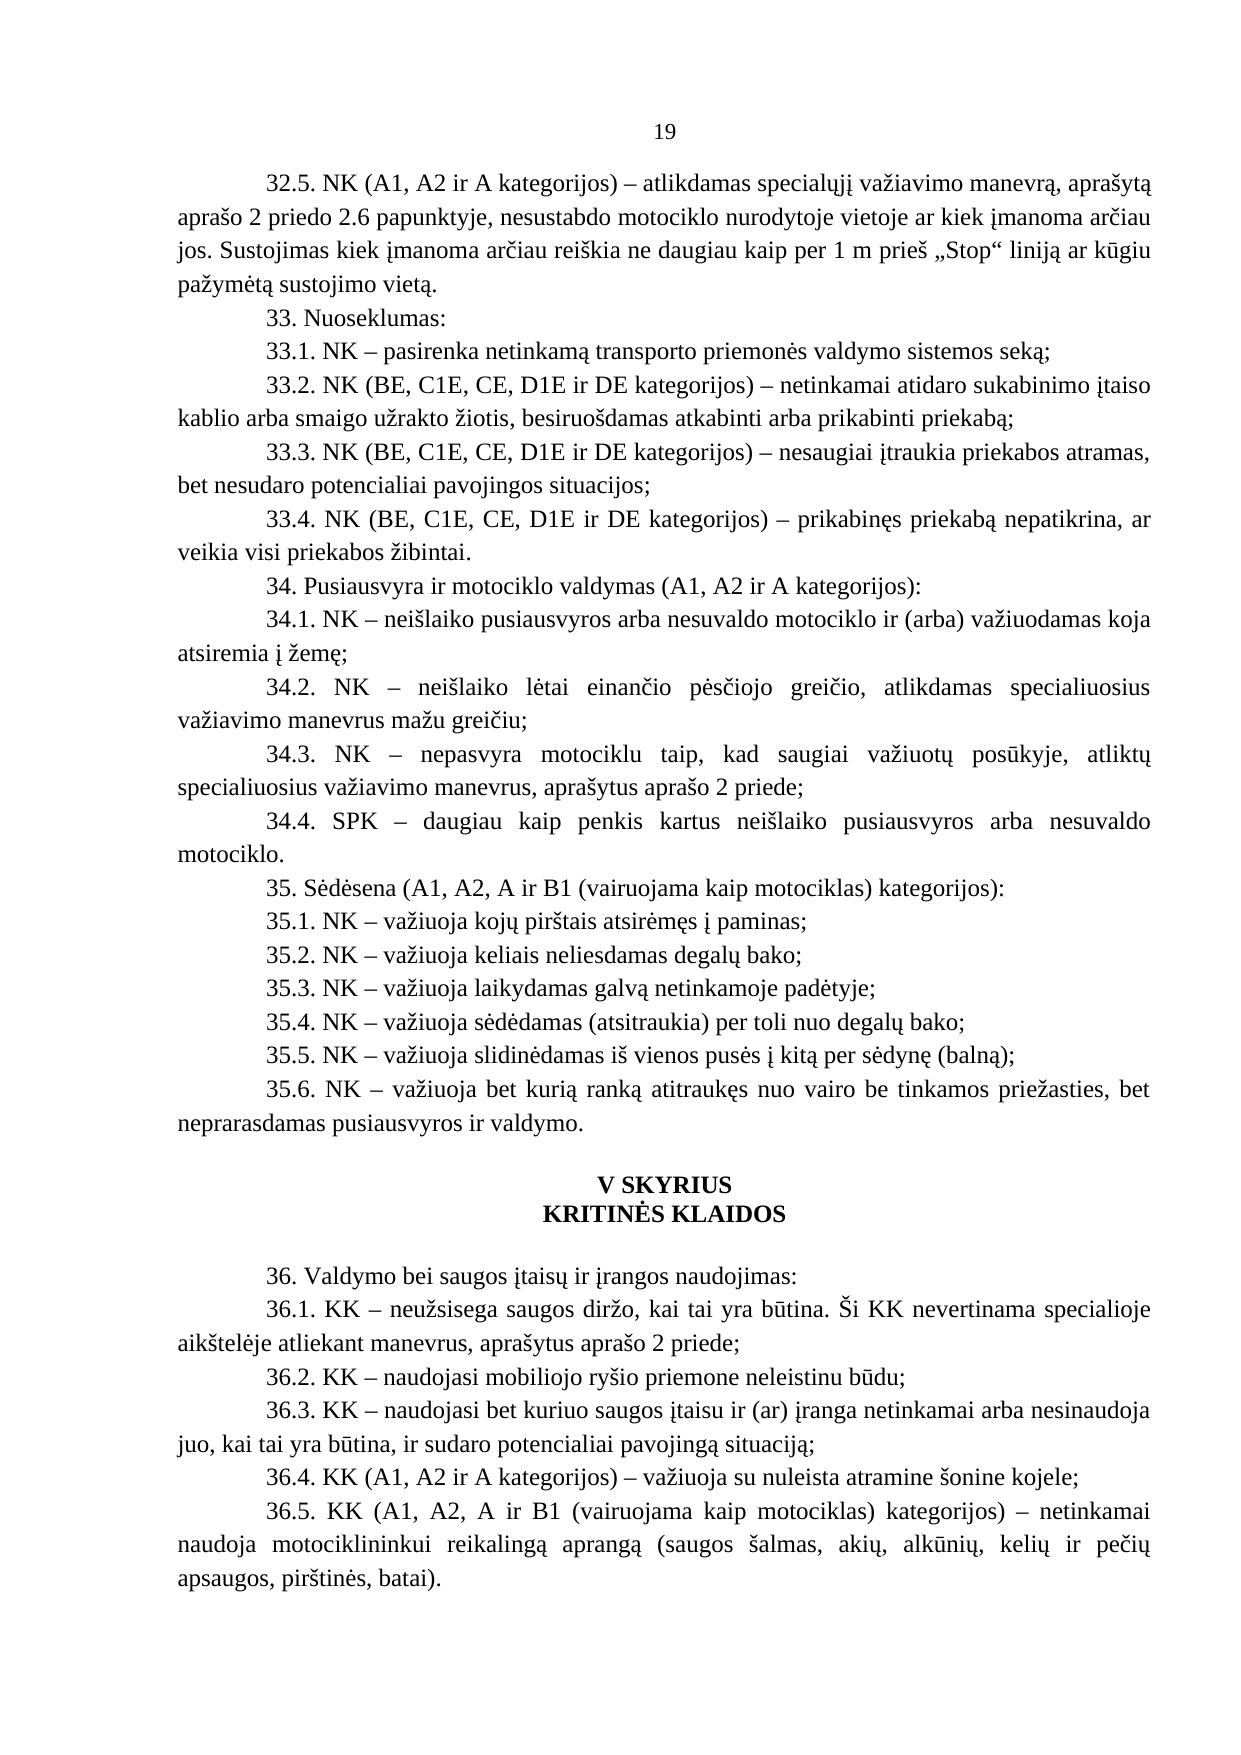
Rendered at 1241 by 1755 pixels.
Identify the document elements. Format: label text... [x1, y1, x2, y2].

text 34. Pusiausvyra ir motociklo valdymas (A1, A2 ir A kategorijos): [177, 571, 1152, 600]
text 36. Valdymo bei saugos įtaisų ir įrangos naudojimas: [177, 1261, 1152, 1290]
text 35.5. NK – važiuoja slidinėdamas iš vienos pusės į kitą per sėdynę (balną); [177, 1041, 1152, 1069]
text 35.3. NK – važiuoja laikydamas galvą netinkamoje padėtyje; [177, 973, 1152, 1002]
text 35.1. NK – važiuoja kojų pirštais atsirėmęs į paminas; [177, 906, 1152, 935]
text 33.1. NK – pasirenka netinkamą transporto priemonės valdymo sistemos seką; [177, 336, 1152, 365]
text 34.4. SPK – daugiau kaip penkis kartus neišlaiko pusiausvyros arba nesuvaldo motociklo. [177, 806, 1152, 868]
text 36.4. KK (A1, A2 ir A kategorijos) – važiuoja su nuleista atramine šonine kojele; [177, 1462, 1152, 1491]
text 34.2. NK – neišlaiko lėtai einančio pėsčiojo greičio, atlikdamas specialiuosius važiavimo manevrus mažu greičiu; [177, 672, 1152, 734]
text 33. Nuoseklumas: [177, 303, 1152, 331]
text 36.3. KK – naudojasi bet kuriuo saugos įtaisu ir (ar) įranga netinkamai arba nesinaudoja juo, kai tai yra būtina, ir sudaro potencialiai pavojingą situaciją; [177, 1395, 1152, 1457]
text 35.2. NK – važiuoja keliais neliesdamas degalų bako; [177, 940, 1152, 969]
text 32.5. NK (A1, A2 ir A kategorijos) – atlikdamas specialųjį važiavimo manevrą, aprašytą aprašo 2 priedo 2.6 papunktyje, nesustabdo motociklo nurodytoje vietoje ar kiek įmanoma arčiau jos. Sustojimas kiek įmanoma arčiau reiškia ne daugiau kaip per 1 m prieš „Stop“ liniją ar kūgiu pažymėtą sustojimo vietą. [177, 168, 1152, 298]
text 35. Sėdėsena (A1, A2, A ir B1 (vairuojama kaip motociklas) kategorijos): [177, 873, 1152, 902]
text 36.1. KK – neužsisega saugos diržo, kai tai yra būtina. Ši KK nevertinama specialioje aikštelėje atliekant manevrus, aprašytus aprašo 2 priede; [177, 1294, 1152, 1357]
text KRITINĖS KLAIDOS [177, 1199, 1152, 1227]
text 36.2. KK – naudojasi mobiliojo ryšio priemone neleistinu būdu; [177, 1362, 1152, 1390]
text 35.4. NK – važiuoja sėdėdamas (atsitraukia) per toli nuo degalų bako; [177, 1007, 1152, 1036]
text 34.1. NK – neišlaiko pusiausvyros arba nesuvaldo motociklo ir (arba) važiuodamas koja atsiremia į žemę; [177, 604, 1152, 667]
text 33.4. NK (BE, C1E, CE, D1E ir DE kategorijos) – prikabinęs priekabą nepatikrina, ar veikia visi priekabos žibintai. [177, 504, 1152, 566]
text 33.2. NK (BE, C1E, CE, D1E ir DE kategorijos) – netinkamai atidaro sukabinimo įtaiso kablio arba smaigo užrakto žiotis, besiruošdamas atkabinti arba prikabinti priekabą; [177, 370, 1152, 432]
text 33.3. NK (BE, C1E, CE, D1E ir DE kategorijos) – nesaugiai įtraukia priekabos atramas, bet nesudaro potencialiai pavojingos situacijos; [177, 437, 1152, 499]
text 35.6. NK – važiuoja bet kurią ranką atitraukęs nuo vairo be tinkamos priežasties, bet neprarasdamas pusiausvyros ir valdymo. [177, 1074, 1152, 1136]
text 36.5. KK (A1, A2, A ir B1 (vairuojama kaip motociklas) kategorijos) – netinkamai naudoja motociklininkui reikalingą aprangą (saugos šalmas, akių, alkūnių, kelių ir pečių apsaugos, pirštinės, batai). [177, 1496, 1152, 1592]
text 34.3. NK – nepasvyra motociklu taip, kad saugiai važiuotų posūkyje, atliktų specialiuosius važiavimo manevrus, aprašytus aprašo 2 priede; [177, 739, 1152, 801]
text V SKYRIUS [177, 1170, 1152, 1199]
